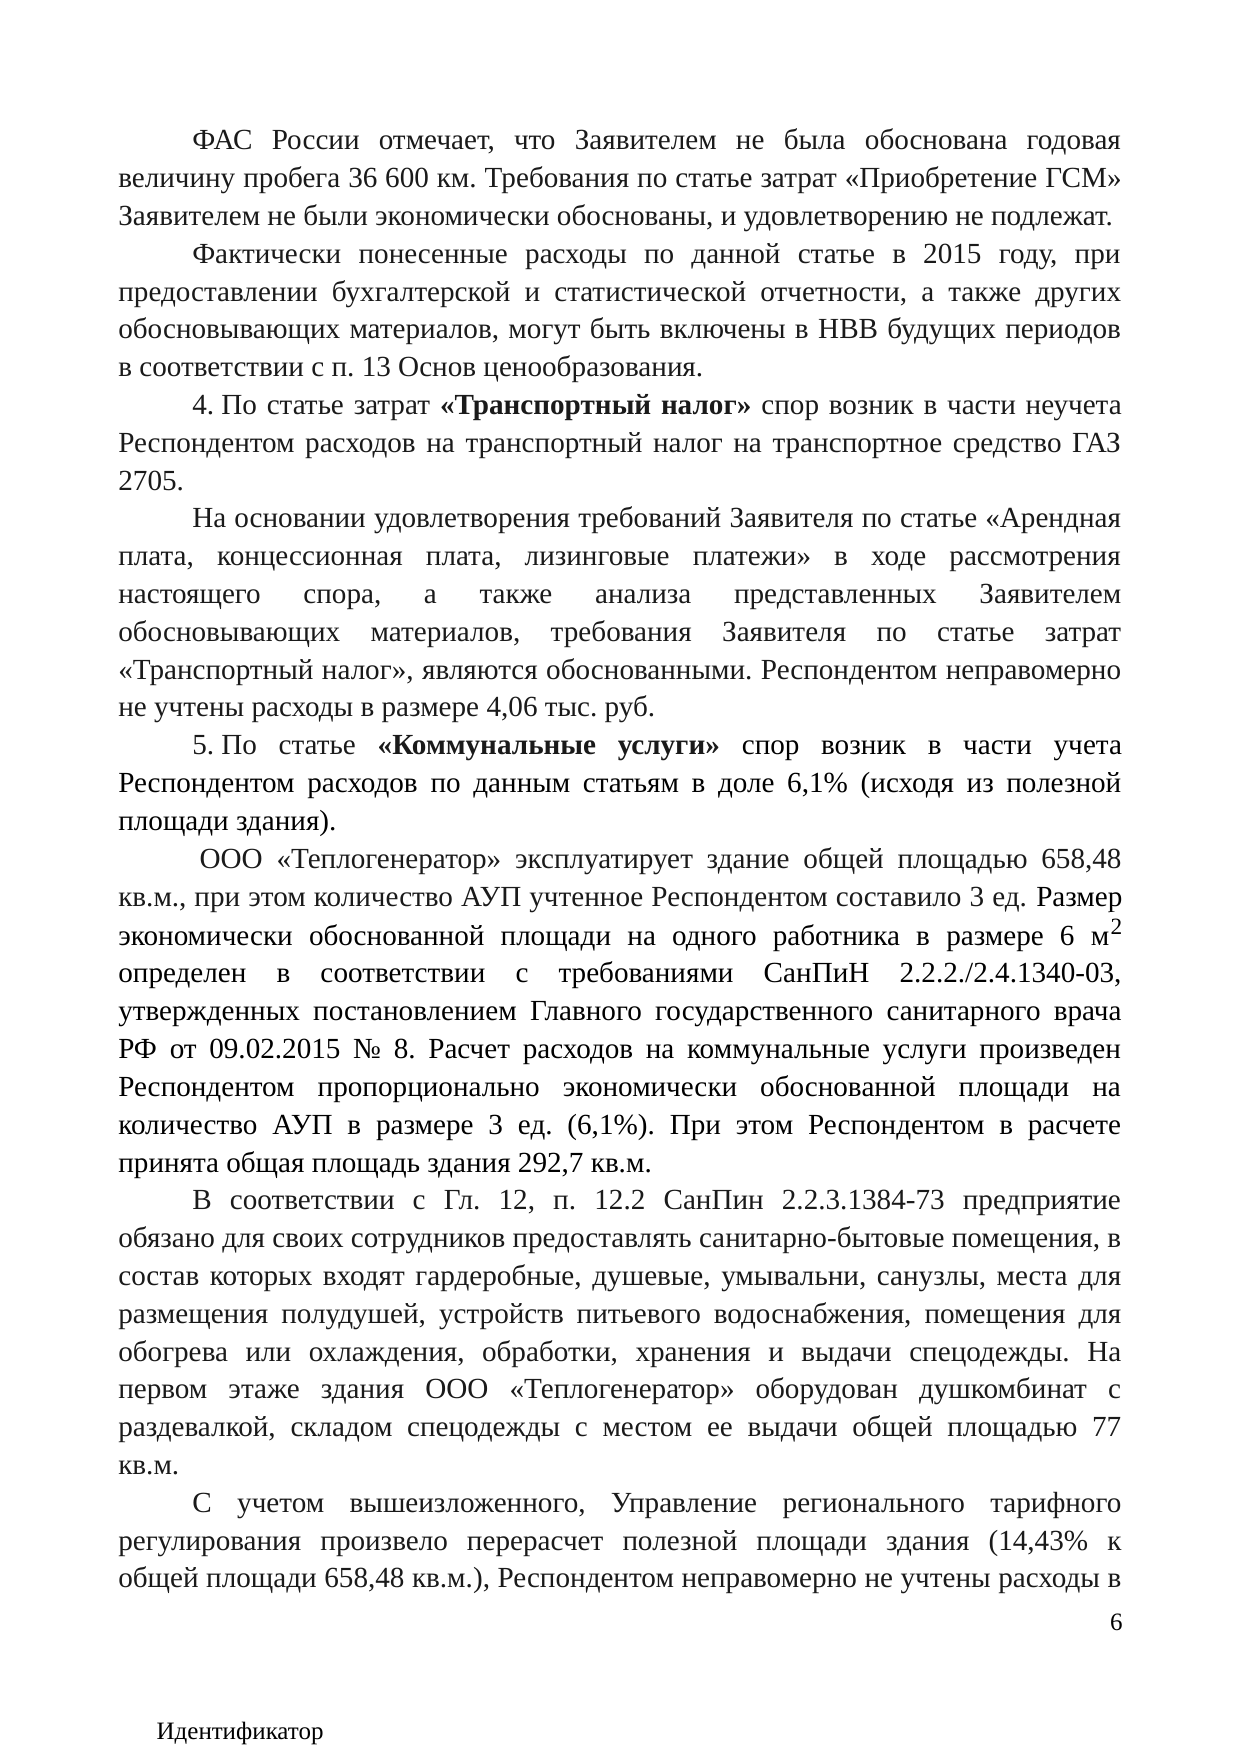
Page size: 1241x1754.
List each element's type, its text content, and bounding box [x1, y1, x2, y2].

text ООО «Теплогенератор» эксплуатирует здание общей площадью 658,48 кв.м., при этом количество АУП учтенное Респондентом составило 3 ед. Размер экономически обоснованной площади на одного работника в размере 6 м2 определен в соответствии с требованиями СанПиН 2.2.2./2.4.1340-03, утвержденных постановлением Главного государственного санитарного врача РФ от 09.02.2015 № 8. Расчет расходов на коммунальные услуги произведен Респондентом пропорционально экономически обоснованной площади на количество АУП в размере 3 ед. (6,1%). При этом Респондентом в расчете принята общая площадь здания 292,7 кв.м. [118, 837, 1122, 1178]
text 5. По статье «Коммунальные услуги» спор возник в части учета Респондентом расходов по данным статьям в доле 6,1% (исходя из полезной площади здания). [118, 723, 1122, 837]
text 4. По статье затрат «Транспортный налог» спор возник в части неучета Респондентом расходов на транспортный налог на транспортное средство ГАЗ 2705. [118, 383, 1122, 496]
text С учетом вышеизложенного, Управление регионального тарифного регулирования произвело перерасчет полезной площади здания (14,43% к общей площади 658,48 кв.м.), Респондентом неправомерно не учтены расходы в [118, 1481, 1122, 1594]
text ФАС России отмечает, что Заявителем не была обоснована годовая величину пробега 36 600 км. Требования по статье затрат «Приобретение ГСМ» Заявителем не были экономически обоснованы, и удовлетворению не подлежат. [118, 118, 1122, 232]
text Фактически понесенные расходы по данной статье в 2015 году, при предоставлении бухгалтерской и статистической отчетности, а также других обосновывающих материалов, могут быть включены в НВВ будущих периодов в соответствии с п. 13 Основ ценообразования. [118, 232, 1122, 383]
text На основании удовлетворения требований Заявителя по статье «Арендная плата, концессионная плата, лизинговые платежи» в ходе рассмотрения настоящего спора, а также анализа представленных Заявителем обосновывающих материалов, требования Заявителя по статье затрат «Транспортный налог», являются обоснованными. Респондентом неправомерно не учтены расходы в размере 4,06 тыс. руб. [118, 496, 1122, 723]
text В соответствии с Гл. 12, п. 12.2 СанПин 2.2.3.1384-73 предприятие обязано для своих сотрудников предоставлять санитарно-бытовые помещения, в состав которых входят гардеробные, душевые, умывальни, санузлы, места для размещения полудушей, устройств питьевого водоснабжения, помещения для обогрева или охлаждения, обработки, хранения и выдачи спецодежды. На первом этаже здания ООО «Теплогенератор» оборудован душкомбинат с раздевалкой, складом спецодежды с местом ее выдачи общей площадью 77 кв.м. [118, 1178, 1122, 1481]
